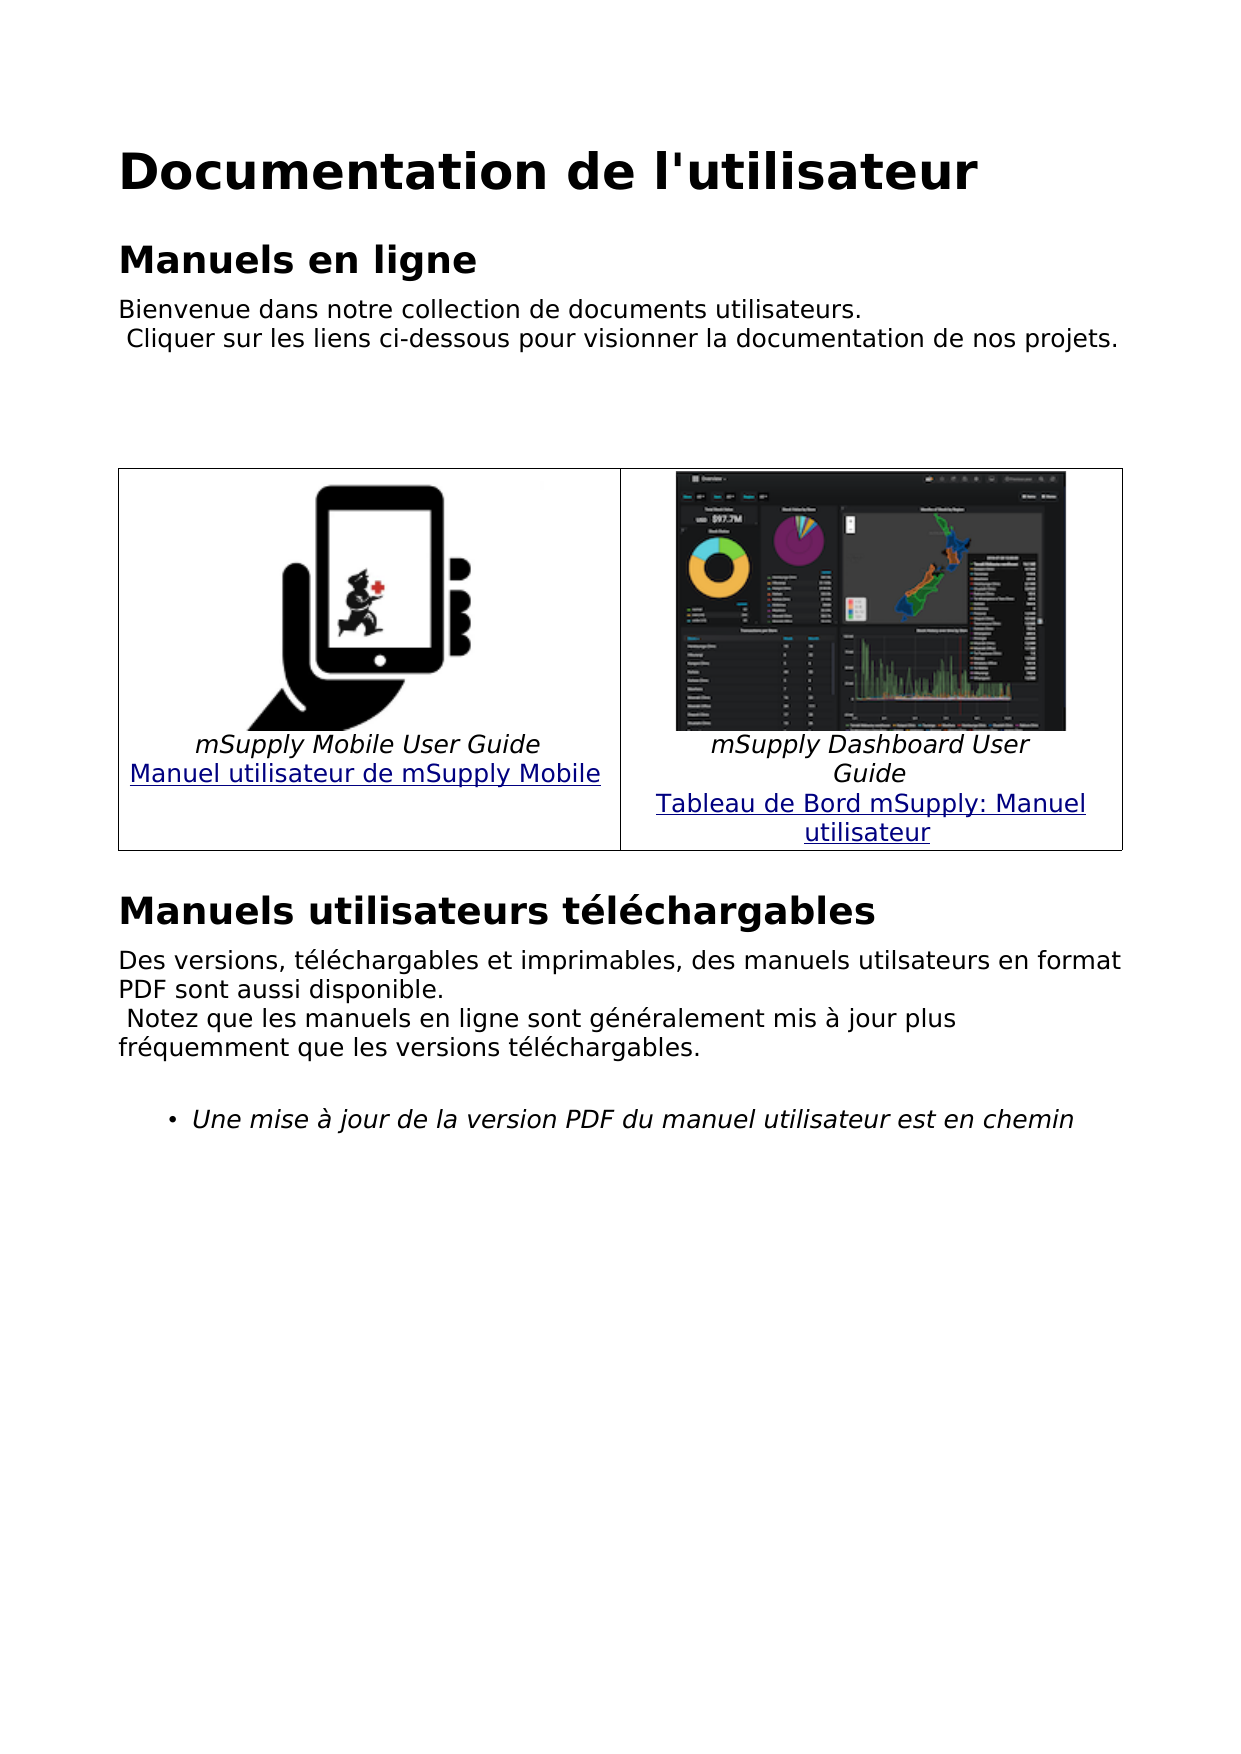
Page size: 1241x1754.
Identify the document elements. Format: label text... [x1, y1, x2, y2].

subtitle Documentation de l'utilisateur [118, 143, 1122, 201]
picture [675, 471, 1067, 731]
text Bienvenue dans notre collection de documents utilisateurs. Cliquer sur les liens ci-dessous pour visionner la documentation de nos projets. [118, 295, 1122, 441]
table_header Manuel utilisateur de mSupply Mobile [119, 469, 620, 850]
table_header Tableau de Bord mSupply: Manuel utilisateur [621, 469, 1122, 850]
picture [173, 471, 565, 731]
list Une mise à jour de la version PDF du manuel utilisateur est en chemin [177, 1105, 1122, 1134]
subtitle Manuels en ligne [118, 239, 1122, 282]
text Des versions, téléchargables et imprimables, des manuels utilsateurs en format PDF sont aussi disponible. Notez que les manuels en ligne sont généralement mis à jour plus fréquemment que les versions téléchargables. [118, 946, 1122, 1063]
subtitle Manuels utilisateurs téléchargables [118, 890, 1122, 934]
